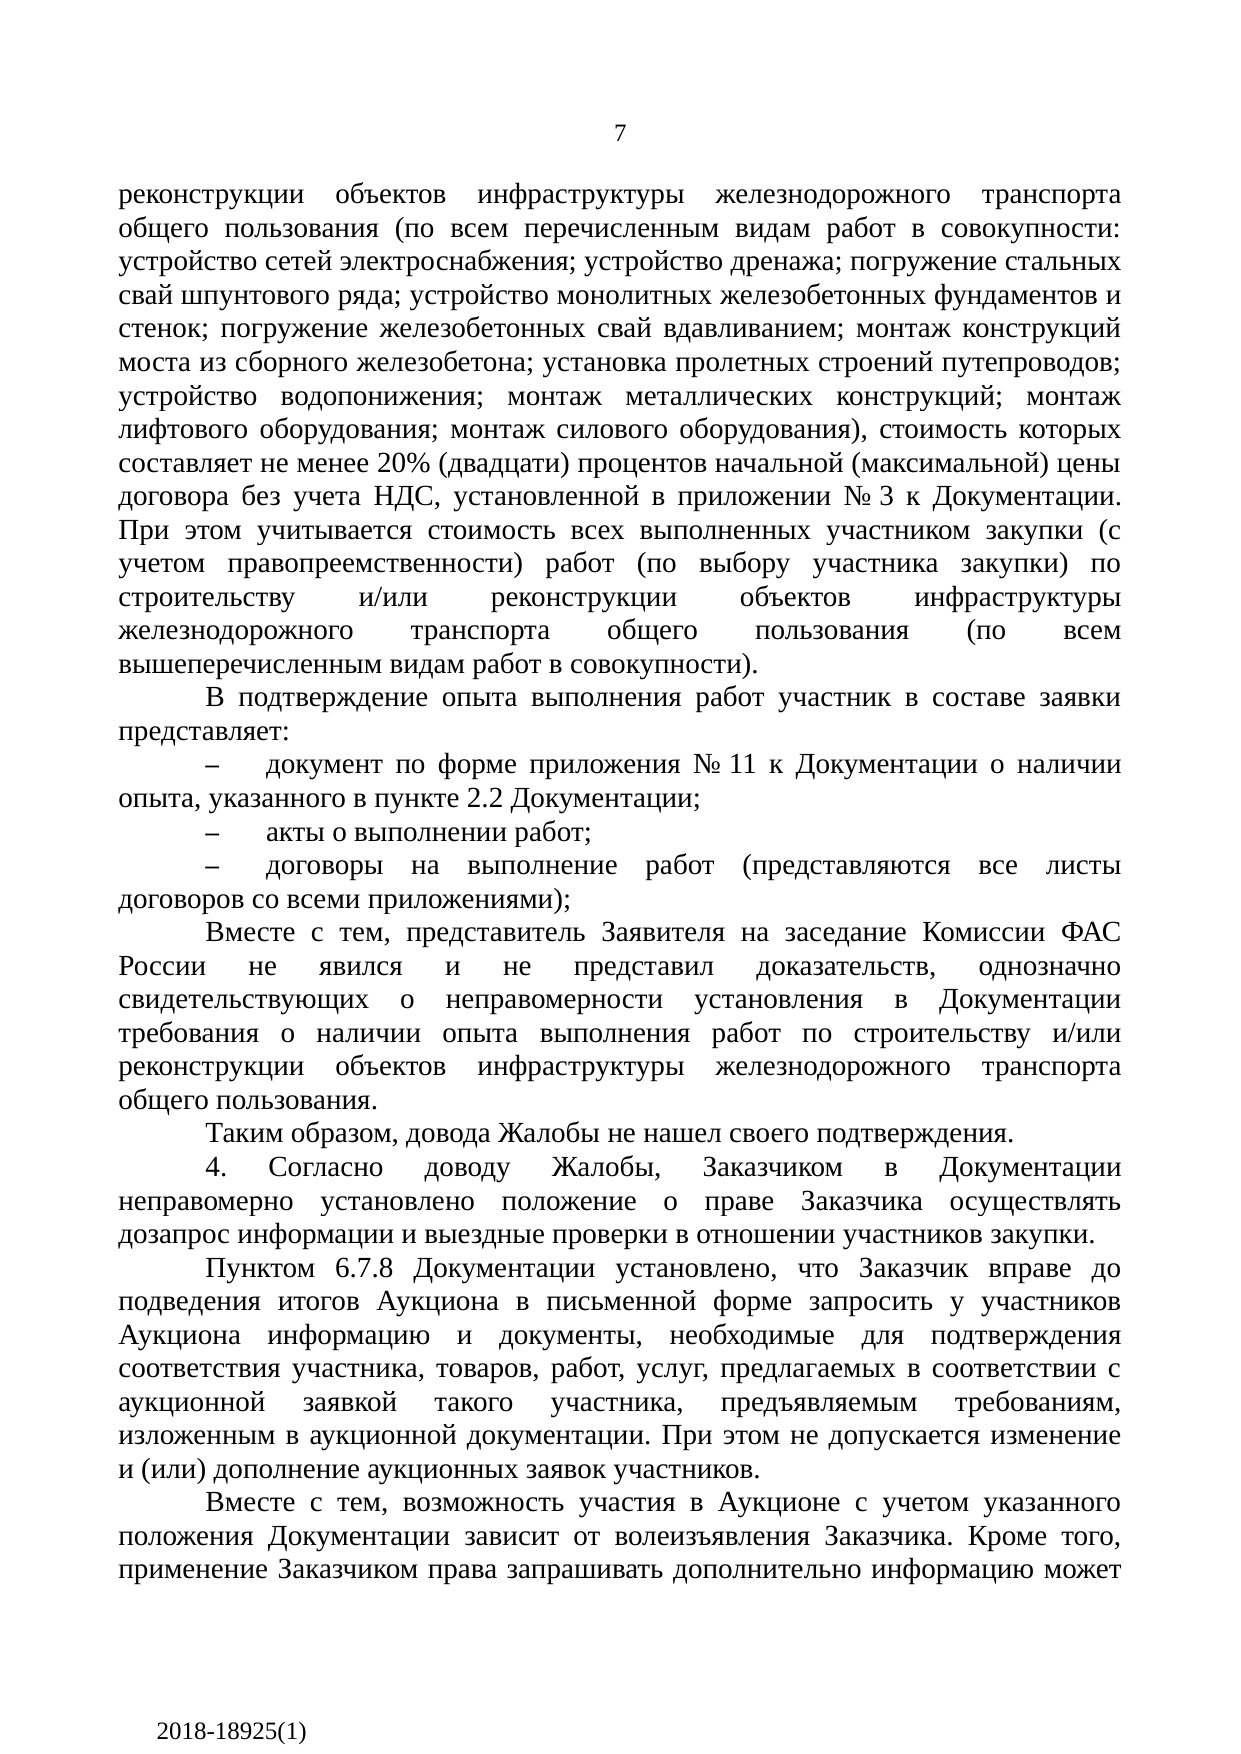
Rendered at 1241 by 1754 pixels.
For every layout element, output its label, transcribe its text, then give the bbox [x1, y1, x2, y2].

list Согласно доводу Жалобы, Заказчиком в Документации неправомерно установлено положение о праве Заказчика осуществлять дозапрос информации и выездные проверки в отношении участников закупки. [118, 1149, 1122, 1250]
text Пунктом 6.7.8 Документации установлено, что Заказчик вправе до подведения итогов Аукциона в письменной форме запросить у участников Аукциона информацию и документы, необходимые для подтверждения соответствия участника, товаров, работ, услуг, предлагаемых в соответствии с аукционной заявкой такого участника, предъявляемым требованиям, изложенным в аукционной документации. При этом не допускается изменение и (или) дополнение аукционных заявок участников. [118, 1250, 1122, 1484]
text Вместе с тем, представитель Заявителя на заседание Комиссии ФАС России не явился и не представил доказательств, однозначно свидетельствующих о неправомерности установления в Документации требования о наличии опыта выполнения работ по строительству и/или реконструкции объектов инфраструктуры железнодорожного транспорта общего пользования. [118, 914, 1122, 1116]
text В подтверждение опыта выполнения работ участник в составе заявки представляет: [118, 679, 1122, 747]
list договоры на выполнение работ (представляются все листы договоров со всеми приложениями); [118, 847, 1122, 914]
text Вместе с тем, возможность участия в Аукционе с учетом указанного положения Документации зависит от волеизъявления Заказчика. Кроме того, применение Заказчиком права запрашивать дополнительно информацию может [118, 1484, 1122, 1585]
text Таким образом, довода Жалобы не нашел своего подтверждения. [118, 1116, 1122, 1149]
text реконструкции объектов инфраструктуры железнодорожного транспорта общего пользования (по всем перечисленным видам работ в совокупности: устройство сетей электроснабжения; устройство дренажа; погружение стальных свай шпунтового ряда; устройство монолитных железобетонных фундаментов и стенок; погружение железобетонных свай вдавливанием; монтаж конструкций моста из сборного железобетона; установка пролетных строений путепроводов; устройство водопонижения; монтаж металлических конструкций; монтаж лифтового оборудования; монтаж силового оборудования), стоимость которых составляет не менее 20% (двадцати) процентов начальной (максимальной) цены договора без учета НДС, установленной в приложении № 3 к Документации. При этом учитывается стоимость всех выполненных участником закупки (с учетом правопреемственности) работ (по выбору участника закупки) по строительству и/или реконструкции объектов инфраструктуры железнодорожного транспорта общего пользования (по всем вышеперечисленным видам работ в совокупности). [118, 176, 1122, 679]
list документ по форме приложения № 11 к Документации о наличии опыта, указанного в пункте 2.2 Документации; [118, 747, 1122, 814]
list акты о выполнении работ; [118, 814, 1122, 847]
